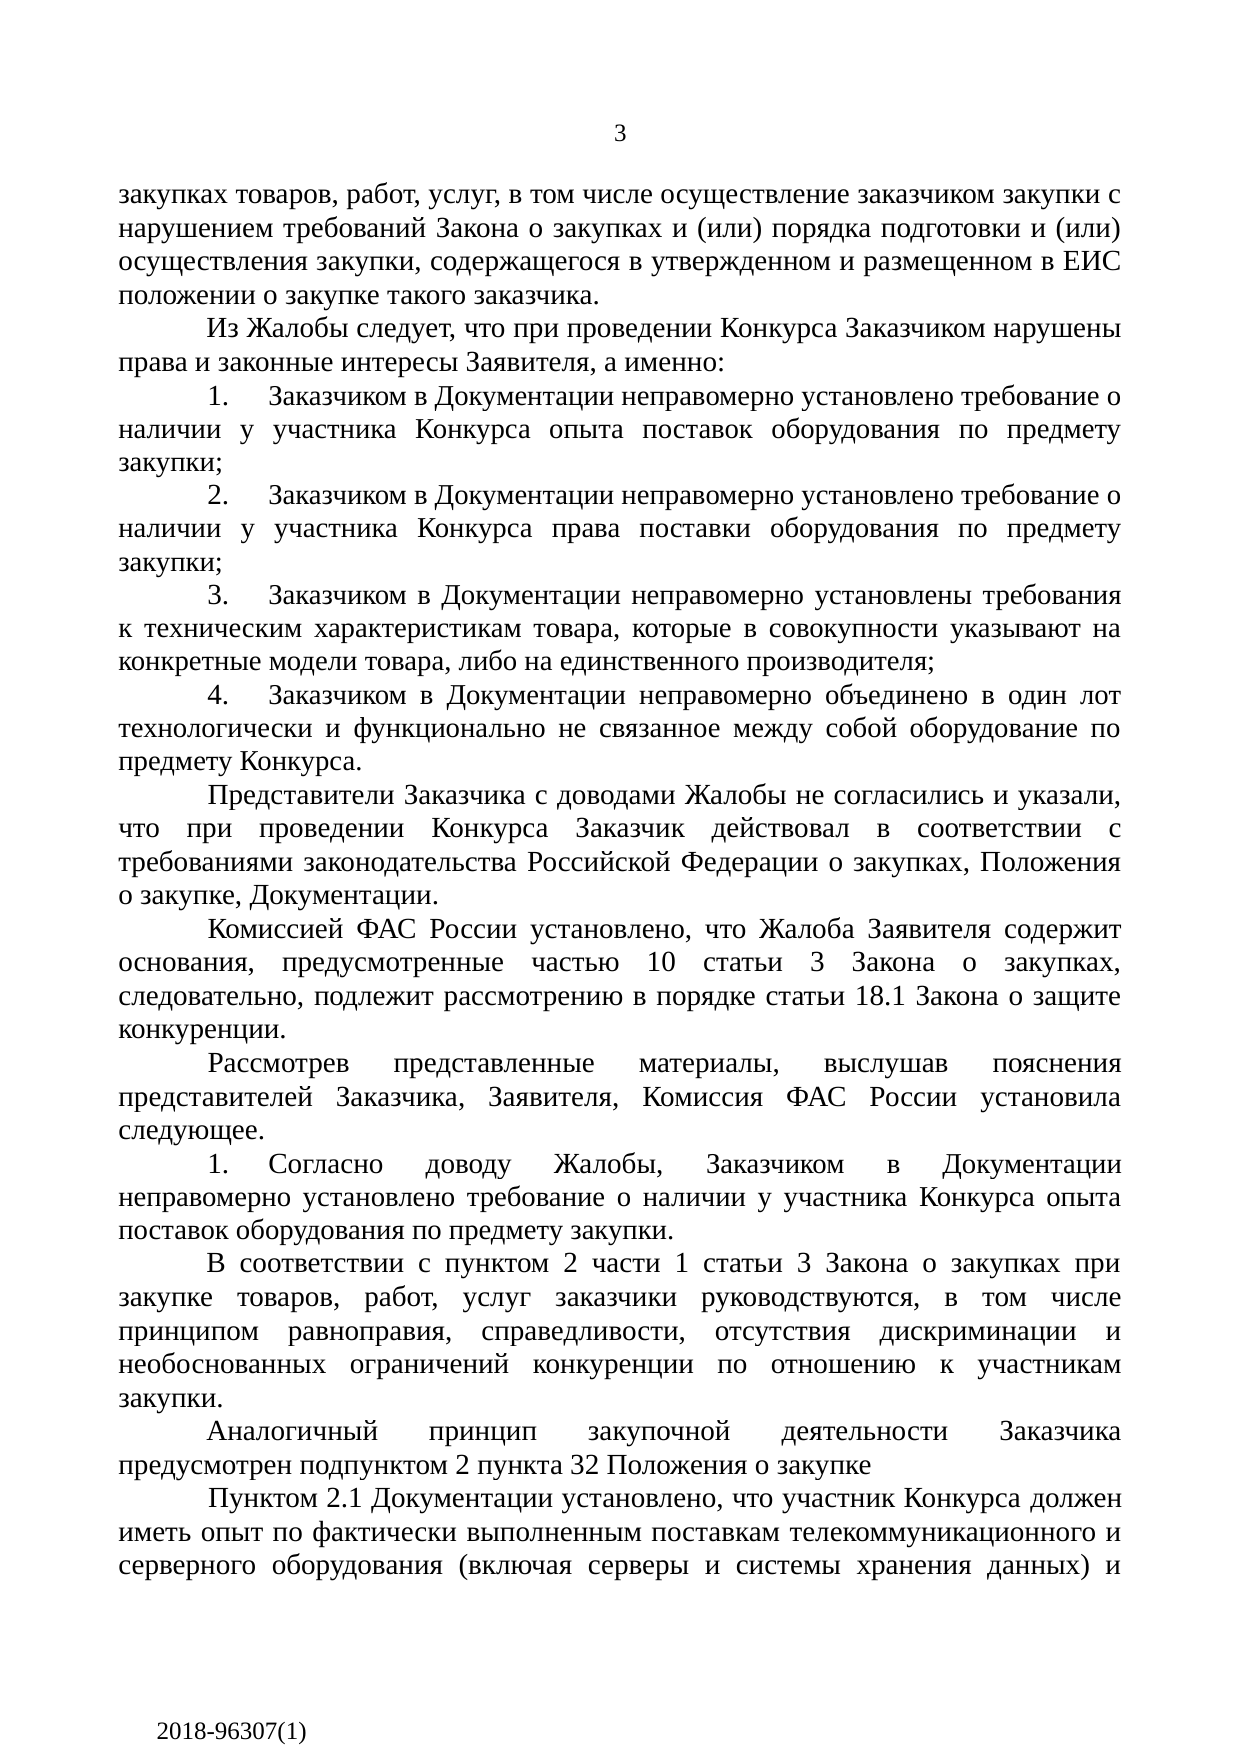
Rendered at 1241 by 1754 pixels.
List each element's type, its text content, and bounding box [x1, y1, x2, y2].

list Заказчиком в Документации неправомерно установлено требование о наличии у участника Конкурса опыта поставок оборудования по предмету закупки; [118, 378, 1122, 477]
text Представители Заказчика с доводами Жалобы не согласились и указали, что при проведении Конкурса Заказчик действовал в соответствии с требованиями законодательства Российской Федерации о закупках, Положения о закупке, Документации. [118, 777, 1122, 911]
text Рассмотрев представленные материалы, выслушав пояснения представителей Заказчика, Заявителя, Комиссия ФАС России установила следующее. [118, 1045, 1122, 1146]
text Пунктом 2.1 Документации установлено, что участник Конкурса должен иметь опыт по фактически выполненным поставкам телекоммуникационного и серверного оборудования (включая серверы и системы хранения данных) и [118, 1480, 1122, 1581]
list Согласно доводу Жалобы, Заказчиком в Документации неправомерно установлено требование о наличии у участника Конкурса опыта поставок оборудования по предмету закупки. [118, 1146, 1122, 1246]
text В соответствии с пунктом 2 части 1 статьи 3 Закона о закупках при закупке товаров, работ, услуг заказчики руководствуются, в том числе принципом равноправия, справедливости, отсутствия дискриминации и необоснованных ограничений конкуренции по отношению к участникам закупки. [118, 1246, 1122, 1413]
list Заказчиком в Документации неправомерно объединено в один лот технологически и функционально не связанное между собой оборудование по предмету Конкурса. [118, 677, 1122, 777]
text Комиссией ФАС России установлено, что Жалоба Заявителя содержит основания, предусмотренные частью 10 статьи 3 Закона о закупках, следовательно, подлежит рассмотрению в порядке статьи 18.1 Закона о защите конкуренции. [118, 911, 1122, 1045]
list Заказчиком в Документации неправомерно установлены требования к техническим характеристикам товара, которые в совокупности указывают на конкретные модели товара, либо на единственного производителя; [118, 577, 1122, 677]
text Из Жалобы следует, что при проведении Конкурса Заказчиком нарушены права и законные интересы Заявителя, а именно: [118, 311, 1122, 378]
list Заказчиком в Документации неправомерно установлено требование о наличии у участника Конкурса права поставки оборудования по предмету закупки; [118, 477, 1122, 577]
text Аналогичный принцип закупочной деятельности Заказчика предусмотрен подпунктом 2 пункта 32 Положения о закупке [118, 1413, 1122, 1480]
text закупках товаров, работ, услуг, в том числе осуществление заказчиком закупки с нарушением требований Закона о закупках и (или) порядка подготовки и (или) осуществления закупки, содержащегося в утвержденном и размещенном в ЕИС положении о закупке такого заказчика. [118, 176, 1122, 311]
